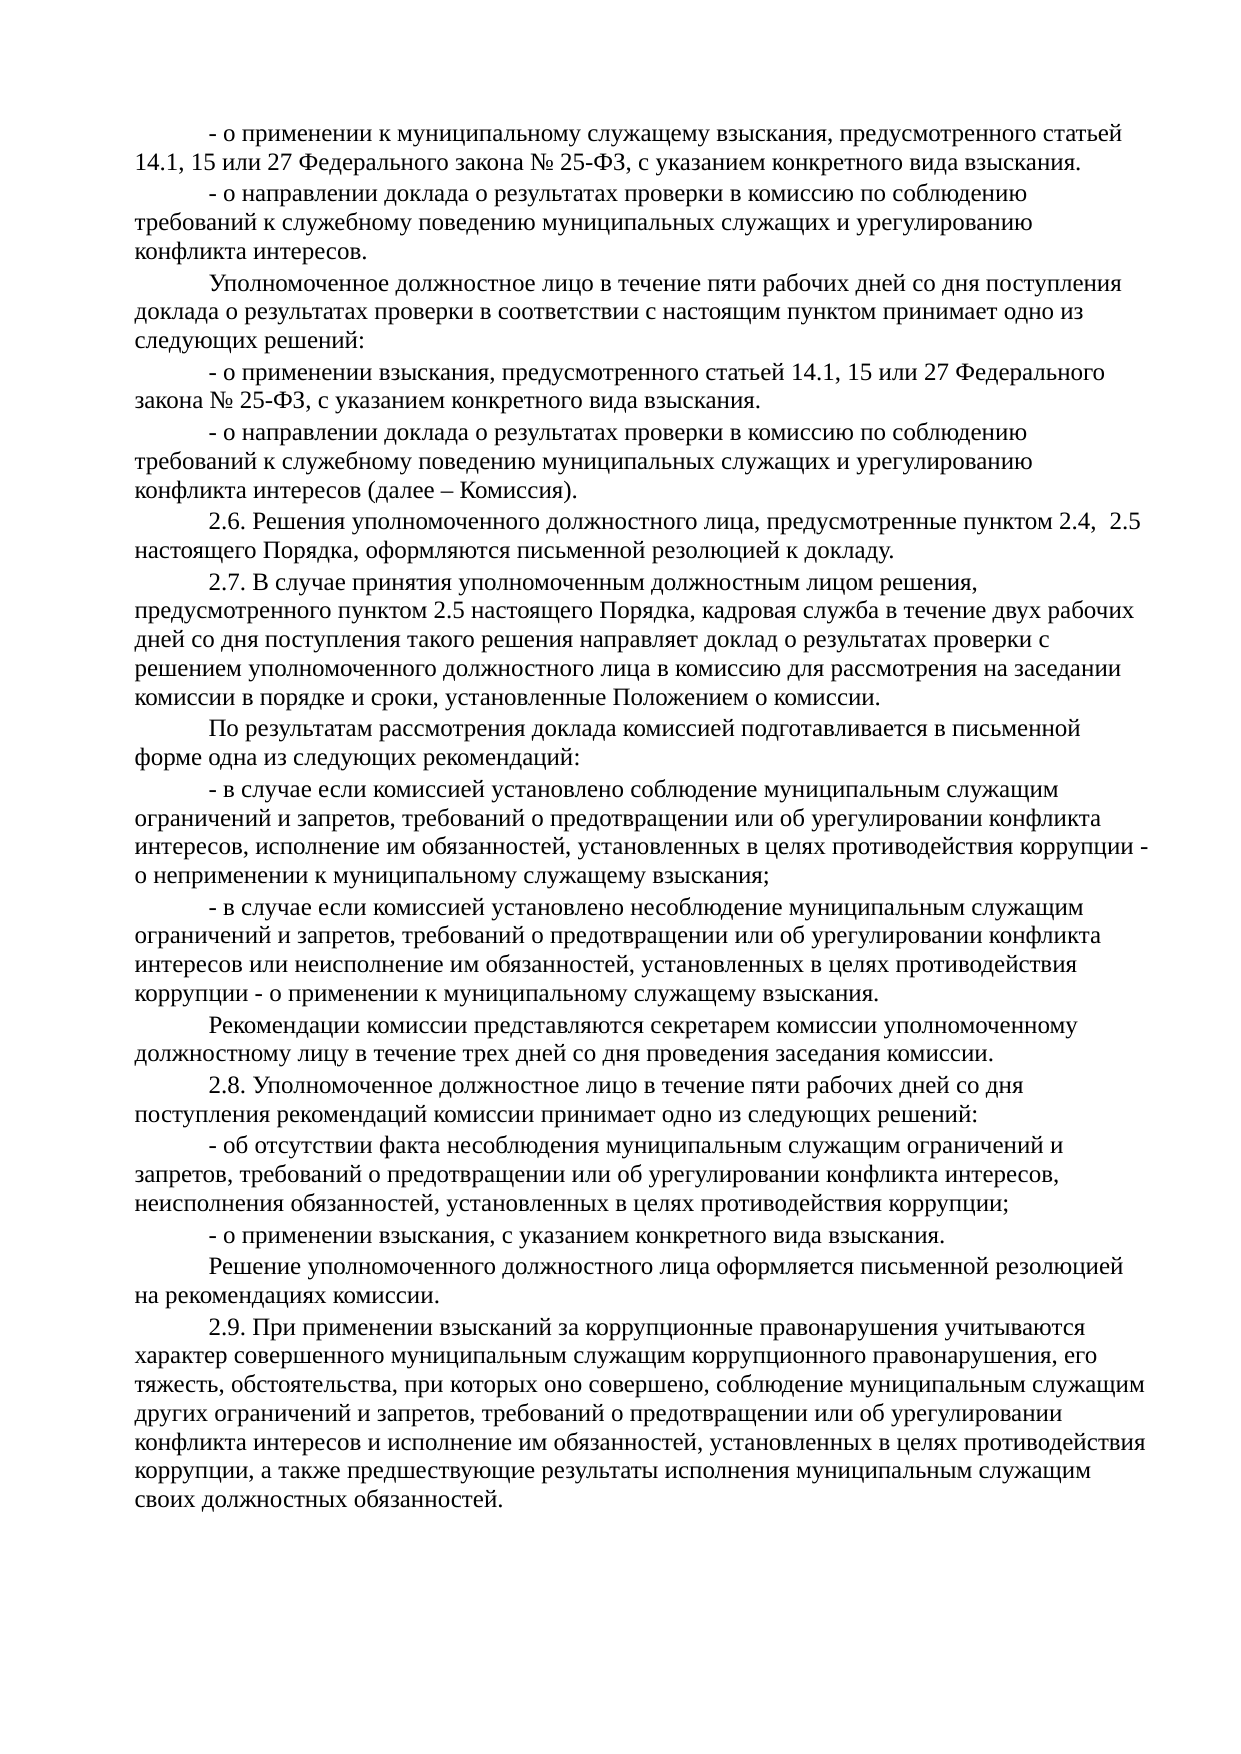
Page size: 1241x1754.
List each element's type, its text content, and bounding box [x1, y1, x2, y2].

text - о применении взыскания, предусмотренного статьей 14.1, 15 или 27 Федерального закона № 25-ФЗ, с указанием конкретного вида взыскания. [134, 357, 1152, 414]
text 2.8. Уполномоченное должностное лицо в течение пяти рабочих дней со дня поступления рекомендаций комиссии принимает одно из следующих решений: [134, 1070, 1152, 1128]
text Решение уполномоченного должностного лица оформляется письменной резолюцией на рекомендациях комиссии. [134, 1251, 1152, 1309]
text - о направлении доклада о результатах проверки в комиссию по соблюдению требований к служебному поведению муниципальных служащих и урегулированию конфликта интересов (далее – Комиссия). [134, 417, 1152, 503]
text - об отсутствии факта несоблюдения муниципальным служащим ограничений и запретов, требований о предотвращении или об урегулировании конфликта интересов, неисполнения обязанностей, установленных в целях противодействия коррупции; [134, 1131, 1152, 1217]
text Уполномоченное должностное лицо в течение пяти рабочих дней со дня поступления доклада о результатах проверки в соответствии с настоящим пунктом принимает одно из следующих решений: [134, 268, 1152, 354]
text 2.6. Решения уполномоченного должностного лица, предусмотренные пунктом 2.4, 2.5 настоящего Порядка, оформляются письменной резолюцией к докладу. [134, 506, 1152, 564]
text По результатам рассмотрения доклада комиссией подготавливается в письменной форме одна из следующих рекомендаций: [134, 713, 1152, 771]
text Рекомендации комиссии представляются секретарем комиссии уполномоченному должностному лицу в течение трех дней со дня проведения заседания комиссии. [134, 1010, 1152, 1067]
text - о применении взыскания, с указанием конкретного вида взыскания. [134, 1220, 1152, 1248]
text 2.7. В случае принятия уполномоченным должностным лицом решения, предусмотренного пунктом 2.5 настоящего Порядка, кадровая служба в течение двух рабочих дней со дня поступления такого решения направляет доклад о результатах проверки с решением уполномоченного должностного лица в комиссию для рассмотрения на заседании комиссии в порядке и сроки, установленные Положением о комиссии. [134, 567, 1152, 711]
text - в случае если комиссией установлено несоблюдение муниципальным служащим ограничений и запретов, требований о предотвращении или об урегулировании конфликта интересов или неисполнение им обязанностей, установленных в целях противодействия коррупции - о применении к муниципальному служащему взыскания. [134, 892, 1152, 1007]
text 2.9. При применении взысканий за коррупционные правонарушения учитываются характер совершенного муниципальным служащим коррупционного правонарушения, его тяжесть, обстоятельства, при которых оно совершено, соблюдение муниципальным служащим других ограничений и запретов, требований о предотвращении или об урегулировании конфликта интересов и исполнение им обязанностей, установленных в целях противодействия коррупции, а также предшествующие результаты исполнения муниципальным служащим своих должностных обязанностей. [134, 1312, 1152, 1513]
text - о применении к муниципальному служащему взыскания, предусмотренного статьей 14.1, 15 или 27 Федерального закона № 25-ФЗ, с указанием конкретного вида взыскания. [134, 118, 1152, 176]
text - о направлении доклада о результатах проверки в комиссию по соблюдению требований к служебному поведению муниципальных служащих и урегулированию конфликта интересов. [134, 178, 1152, 265]
text - в случае если комиссией установлено соблюдение муниципальным служащим ограничений и запретов, требований о предотвращении или об урегулировании конфликта интересов, исполнение им обязанностей, установленных в целях противодействия коррупции - о неприменении к муниципальному служащему взыскания; [134, 774, 1152, 889]
